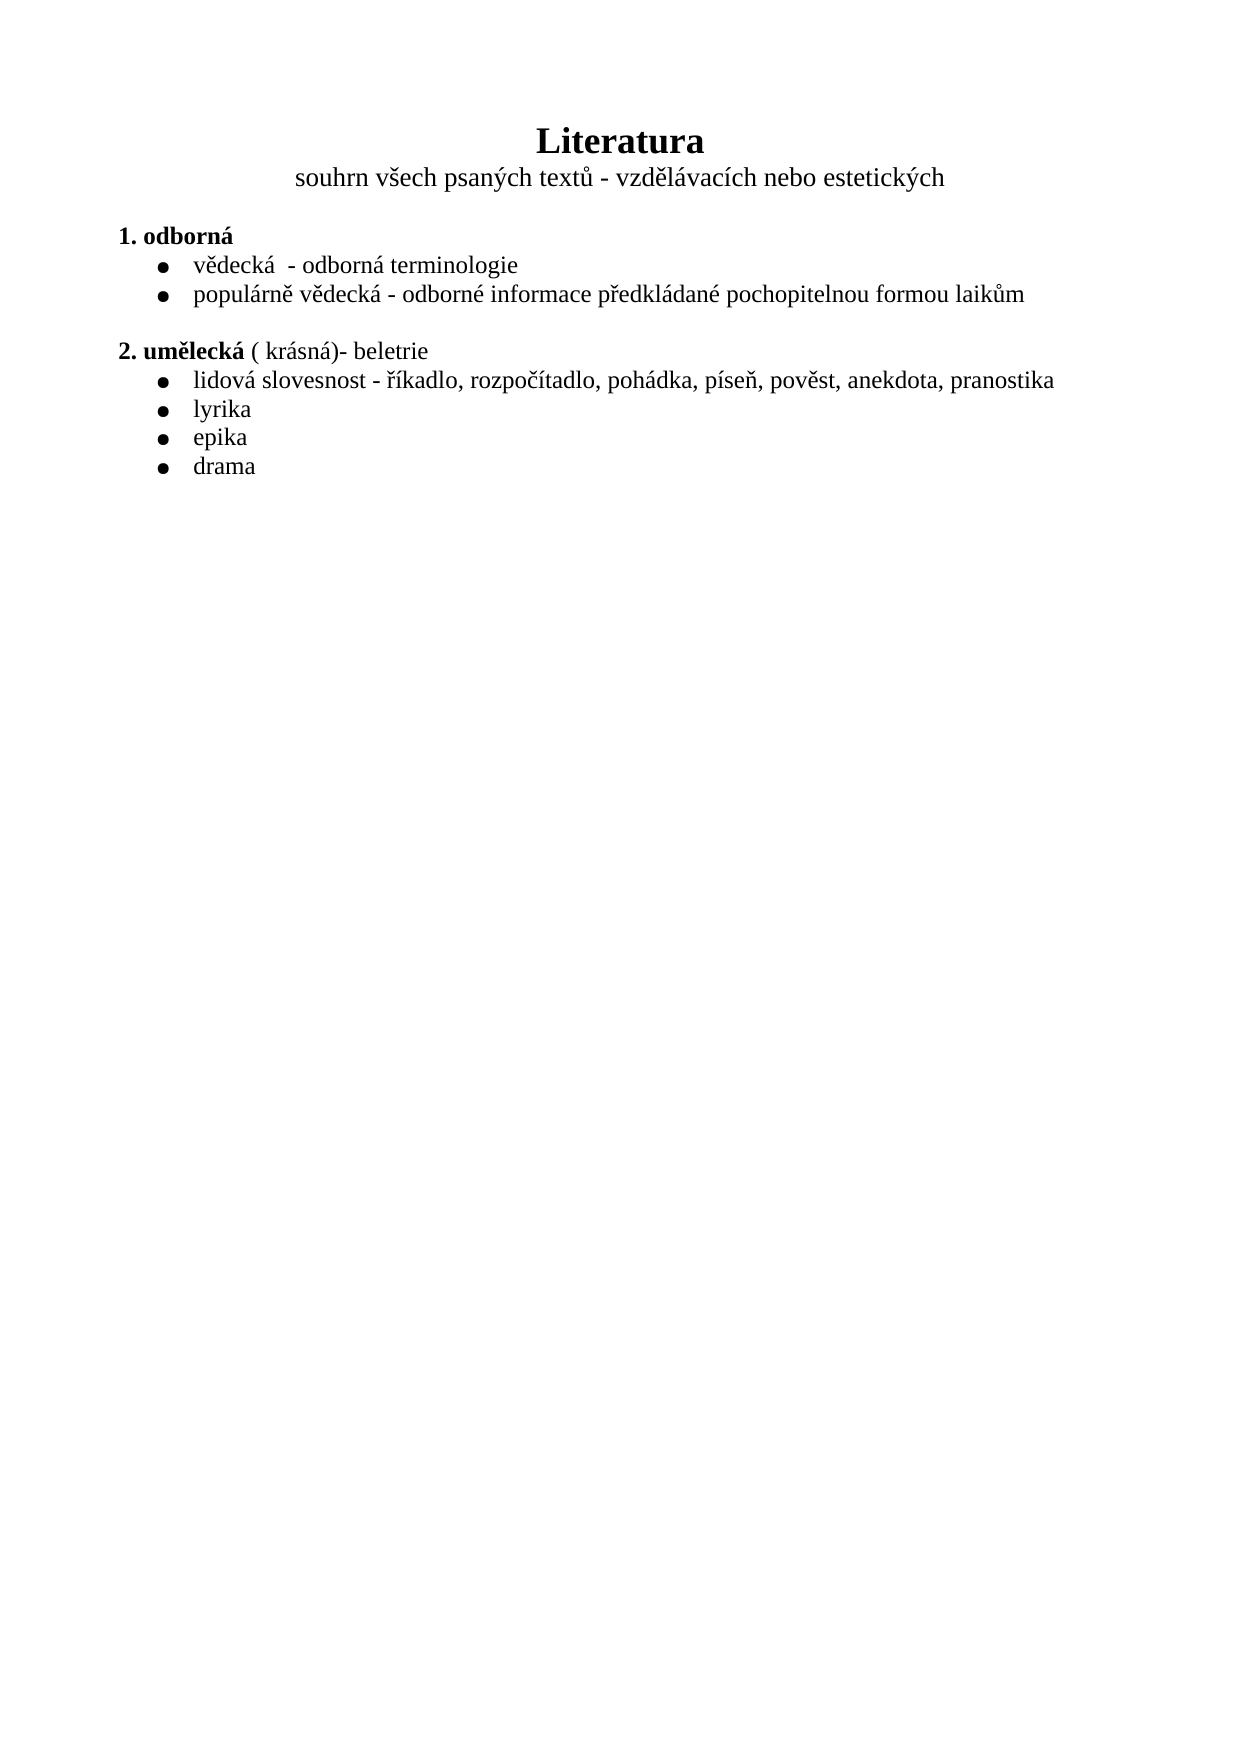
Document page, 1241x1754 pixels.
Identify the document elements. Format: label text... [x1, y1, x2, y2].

text Literatura [118, 118, 1122, 161]
list epika [156, 422, 1122, 451]
list drama [156, 451, 1122, 480]
list lidová slovesnost - říkadlo, rozpočítadlo, pohádka, píseň, pověst, anekdota, pranostika [156, 365, 1122, 394]
list populárně vědecká - odborné informace předkládané pochopitelnou formou laikům [156, 279, 1122, 307]
list lyrika [156, 394, 1122, 422]
text souhrn všech psaných textů - vzdělávacích nebo estetických [118, 161, 1122, 192]
list vědecká - odborná terminologie [156, 250, 1122, 279]
text 2. umělecká ( krásná)- beletrie [118, 336, 1122, 365]
text 1. odborná [118, 221, 1122, 250]
